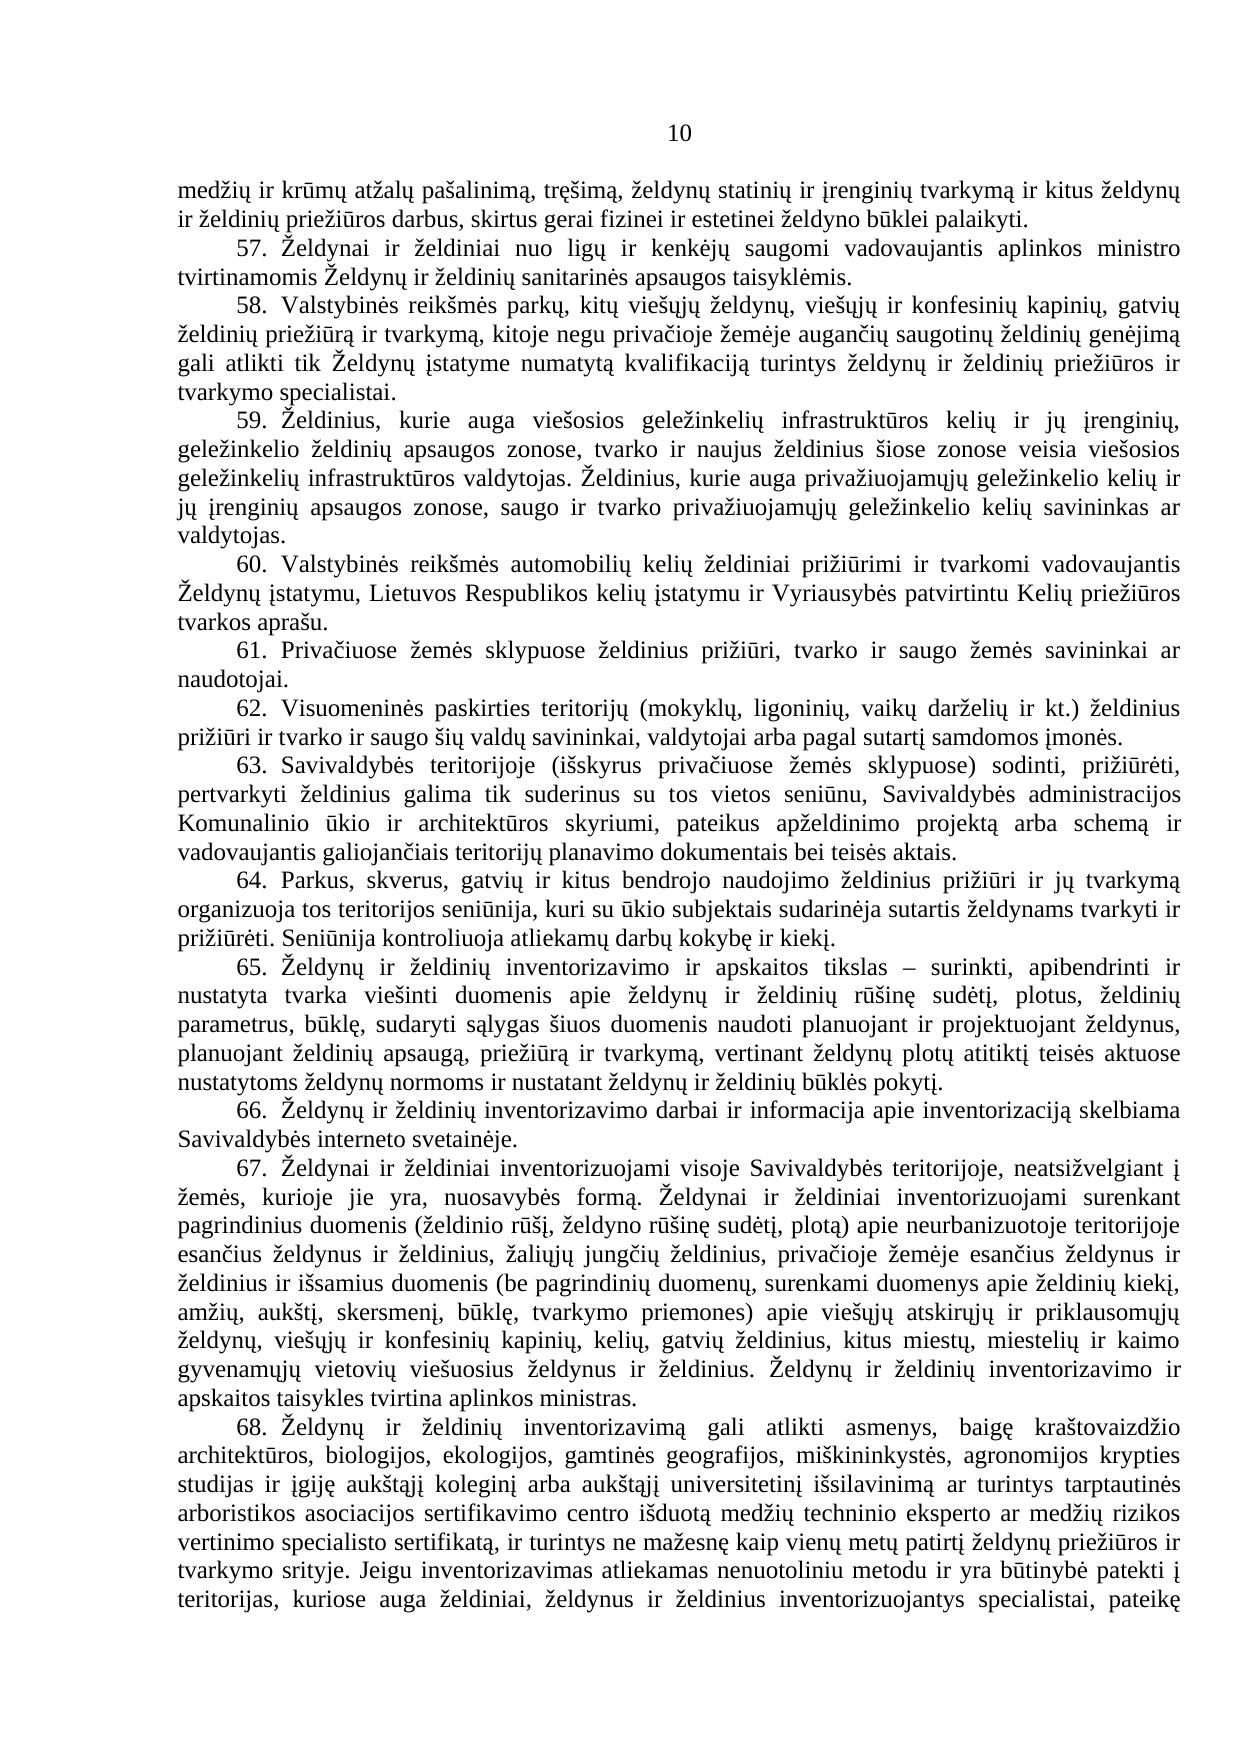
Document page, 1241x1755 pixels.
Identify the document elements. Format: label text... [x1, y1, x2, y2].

text 63. Savivaldybės teritorijoje (išskyrus privačiuose žemės sklypuose) sodinti, prižiūrėti, pertvarkyti želdinius galima tik suderinus su tos vietos seniūnu, Savivaldybės administracijos Komunalinio ūkio ir architektūros skyriumi, pateikus apželdinimo projektą arba schemą ir vadovaujantis galiojančiais teritorijų planavimo dokumentais bei teisės aktais. [177, 751, 1181, 866]
text 62. Visuomeninės paskirties teritorijų (mokyklų, ligoninių, vaikų darželių ir kt.) želdinius prižiūri ir tvarko ir saugo šių valdų savininkai, valdytojai arba pagal sutartį samdomos įmonės. [177, 693, 1181, 751]
text 61. Privačiuose žemės sklypuose želdinius prižiūri, tvarko ir saugo žemės savininkai ar naudotojai. [177, 636, 1181, 693]
text 59. Želdinius, kurie auga viešosios geležinkelių infrastruktūros kelių ir jų įrenginių, geležinkelio želdinių apsaugos zonose, tvarko ir naujus želdinius šiose zonose veisia viešosios geležinkelių infrastruktūros valdytojas. Želdinius, kurie auga privažiuojamųjų geležinkelio kelių ir jų įrenginių apsaugos zonose, saugo ir tvarko privažiuojamųjų geležinkelio kelių savininkas ar valdytojas. [177, 406, 1181, 549]
text 67. Želdynai ir želdiniai inventorizuojami visoje Savivaldybės teritorijoje, neatsižvelgiant į žemės, kurioje jie yra, nuosavybės formą. Želdynai ir želdiniai inventorizuojami surenkant pagrindinius duomenis (želdinio rūšį, želdyno rūšinę sudėtį, plotą) apie neurbanizuotoje teritorijoje esančius želdynus ir želdinius, žaliųjų jungčių želdinius, privačioje žemėje esančius želdynus ir želdinius ir išsamius duomenis (be pagrindinių duomenų, surenkami duomenys apie želdinių kiekį, amžių, aukštį, skersmenį, būklę, tvarkymo priemones) apie viešųjų atskirųjų ir priklausomųjų želdynų, viešųjų ir konfesinių kapinių, kelių, gatvių želdinius, kitus miestų, miestelių ir kaimo gyvenamųjų vietovių viešuosius želdynus ir želdinius. Želdynų ir želdinių inventorizavimo ir apskaitos taisykles tvirtina aplinkos ministras. [177, 1153, 1181, 1412]
text 68. Želdynų ir želdinių inventorizavimą gali atlikti asmenys, baigę kraštovaizdžio architektūros, biologijos, ekologijos, gamtinės geografijos, miškininkystės, agronomijos krypties studijas ir įgiję aukštąjį koleginį arba aukštąjį universitetinį išsilavinimą ar turintys tarptautinės arboristikos asociacijos sertifikavimo centro išduotą medžių techninio eksperto ar medžių rizikos vertinimo specialisto sertifikatą, ir turintys ne mažesnę kaip vienų metų patirtį želdynų priežiūros ir tvarkymo srityje. Jeigu inventorizavimas atliekamas nenuotoliniu metodu ir yra būtinybė patekti į teritorijas, kuriose auga želdiniai, želdynus ir želdinius inventorizuojantys specialistai, pateikę [177, 1412, 1181, 1613]
text medžių ir krūmų atžalų pašalinimą, tręšimą, želdynų statinių ir įrenginių tvarkymą ir kitus želdynų ir želdinių priežiūros darbus, skirtus gerai fizinei ir estetinei želdyno būklei palaikyti. [177, 176, 1181, 233]
text 60. Valstybinės reikšmės automobilių kelių želdiniai prižiūrimi ir tvarkomi vadovaujantis Želdynų įstatymu, Lietuvos Respublikos kelių įstatymu ir Vyriausybės patvirtintu Kelių priežiūros tvarkos aprašu. [177, 549, 1181, 636]
text 58. Valstybinės reikšmės parkų, kitų viešųjų želdynų, viešųjų ir konfesinių kapinių, gatvių želdinių priežiūrą ir tvarkymą, kitoje negu privačioje žemėje augančių saugotinų želdinių genėjimą gali atlikti tik Želdynų įstatyme numatytą kvalifikaciją turintys želdynų ir želdinių priežiūros ir tvarkymo specialistai. [177, 291, 1181, 406]
text 65. Želdynų ir želdinių inventorizavimo ir apskaitos tikslas – surinkti, apibendrinti ir nustatyta tvarka viešinti duomenis apie želdynų ir želdinių rūšinę sudėtį, plotus, želdinių parametrus, būklę, sudaryti sąlygas šiuos duomenis naudoti planuojant ir projektuojant želdynus, planuojant želdinių apsaugą, priežiūrą ir tvarkymą, vertinant želdynų plotų atitiktį teisės aktuose nustatytoms želdynų normoms ir nustatant želdynų ir želdinių būklės pokytį. [177, 952, 1181, 1096]
text 64. Parkus, skverus, gatvių ir kitus bendrojo naudojimo želdinius prižiūri ir jų tvarkymą organizuoja tos teritorijos seniūnija, kuri su ūkio subjektais sudarinėja sutartis želdynams tvarkyti ir prižiūrėti. Seniūnija kontroliuoja atliekamų darbų kokybę ir kiekį. [177, 866, 1181, 952]
text 57. Želdynai ir želdiniai nuo ligų ir kenkėjų saugomi vadovaujantis aplinkos ministro tvirtinamomis Želdynų ir želdinių sanitarinės apsaugos taisyklėmis. [177, 233, 1181, 291]
text 66. Želdynų ir želdinių inventorizavimo darbai ir informacija apie inventorizaciją skelbiama Savivaldybės interneto svetainėje. [177, 1096, 1181, 1153]
